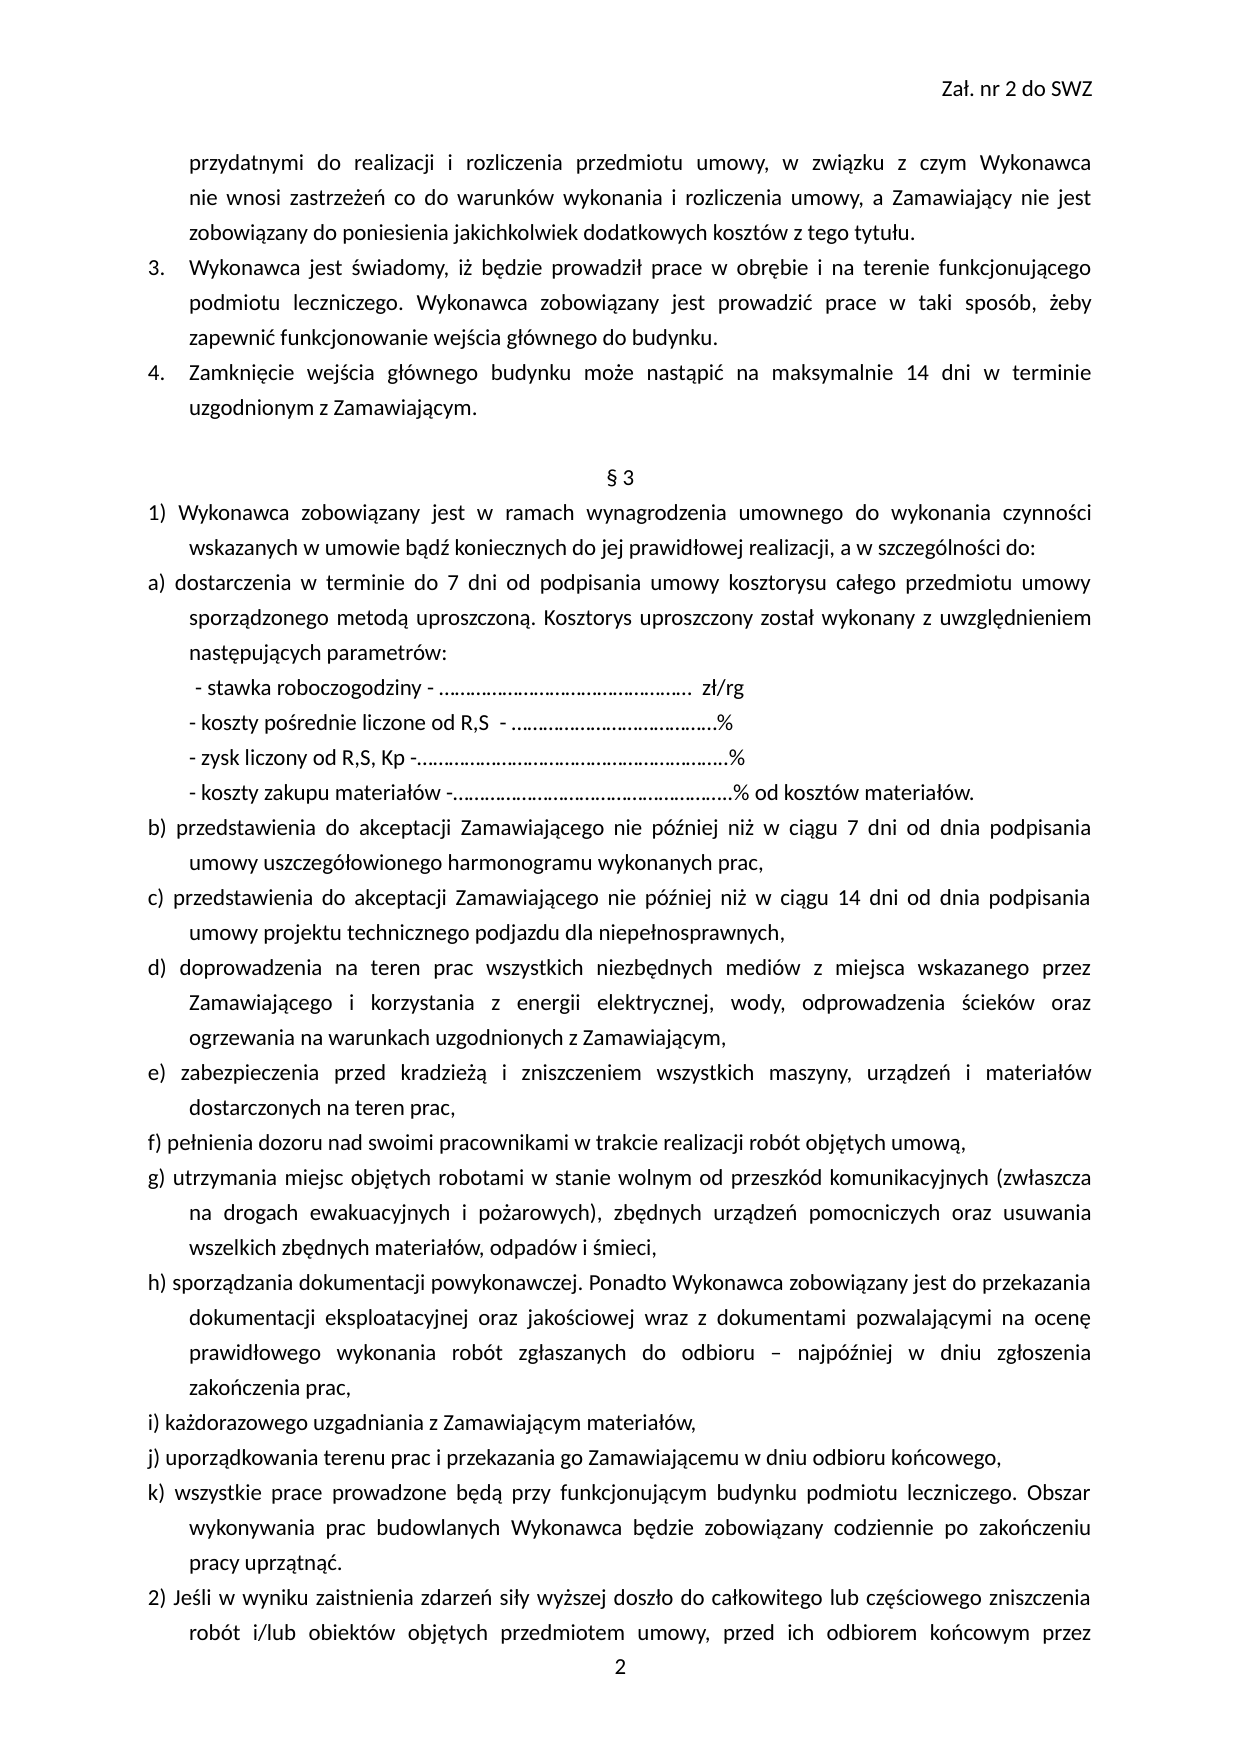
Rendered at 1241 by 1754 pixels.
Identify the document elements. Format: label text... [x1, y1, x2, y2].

text - koszty pośrednie liczone od R,S - …………………………………% [189, 708, 1093, 736]
text i) każdorazowego uzgadniania z Zamawiającym materiałów, [148, 1408, 1093, 1436]
text 1) Wykonawca zobowiązany jest w ramach wynagrodzenia umownego do wykonania czynności wskazanych w umowie bądź koniecznych do jej prawidłowej realizacji, a w szczególności do: [148, 498, 1093, 561]
text 2) Jeśli w wyniku zaistnienia zdarzeń siły wyższej doszło do całkowitego lub częściowego zniszczenia robót i/lub obiektów objętych przedmiotem umowy, przed ich odbiorem końcowym przez [148, 1583, 1093, 1646]
text - stawka roboczogodziny - ………………………………………… zł/rg [195, 673, 1093, 701]
text przydatnymi do realizacji i rozliczenia przedmiotu umowy, w związku z czym Wykonawca nie wnosi zastrzeżeń co do warunków wykonania i rozliczenia umowy, a Zamawiający nie jest zobowiązany do poniesienia jakichkolwiek dodatkowych kosztów z tego tytułu. [148, 148, 1093, 246]
text f) pełnienia dozoru nad swoimi pracownikami w trakcie realizacji robót objętych umową, [148, 1128, 1093, 1156]
text b) przedstawienia do akceptacji Zamawiającego nie później niż w ciągu 7 dni od dnia podpisania umowy uszczegółowionego harmonogramu wykonanych prac, [148, 813, 1093, 876]
text e) zabezpieczenia przed kradzieżą i zniszczeniem wszystkich maszyny, urządzeń i materiałów dostarczonych na teren prac, [148, 1058, 1093, 1121]
text c) przedstawienia do akceptacji Zamawiającego nie później niż w ciągu 14 dni od dnia podpisania umowy projektu technicznego podjazdu dla niepełnosprawnych, [148, 883, 1093, 946]
text k) wszystkie prace prowadzone będą przy funkcjonującym budynku podmiotu leczniczego. Obszar wykonywania prac budowlanych Wykonawca będzie zobowiązany codziennie po zakończeniu pracy uprzątnąć. [148, 1478, 1093, 1576]
text - koszty zakupu materiałów -……………………………………………..% od kosztów materiałów. [189, 778, 1093, 806]
text 4. Zamknięcie wejścia głównego budynku może nastąpić na maksymalnie 14 dni w terminie uzgodnionym z Zamawiającym. [148, 358, 1093, 421]
text § 3 [148, 463, 1093, 491]
text a) dostarczenia w terminie do 7 dni od podpisania umowy kosztorysu całego przedmiotu umowy sporządzonego metodą uproszczoną. Kosztorys uproszczony został wykonany z uwzględnieniem następujących parametrów: [148, 568, 1093, 666]
text g) utrzymania miejsc objętych robotami w stanie wolnym od przeszkód komunikacyjnych (zwłaszcza na drogach ewakuacyjnych i pożarowych), zbędnych urządzeń pomocniczych oraz usuwania wszelkich zbędnych materiałów, odpadów i śmieci, [148, 1163, 1093, 1261]
text d) doprowadzenia na teren prac wszystkich niezbędnych mediów z miejsca wskazanego przez Zamawiającego i korzystania z energii elektrycznej, wody, odprowadzenia ścieków oraz ogrzewania na warunkach uzgodnionych z Zamawiającym, [148, 953, 1093, 1051]
text - zysk liczony od R,S, Kp -…………………………………………………..% [189, 743, 1093, 771]
text 3. Wykonawca jest świadomy, iż będzie prowadził prace w obrębie i na terenie funkcjonującego podmiotu leczniczego. Wykonawca zobowiązany jest prowadzić prace w taki sposób, żeby zapewnić funkcjonowanie wejścia głównego do budynku. [148, 253, 1093, 351]
text j) uporządkowania terenu prac i przekazania go Zamawiającemu w dniu odbioru końcowego, [148, 1443, 1093, 1471]
text h) sporządzania dokumentacji powykonawczej. Ponadto Wykonawca zobowiązany jest do przekazania dokumentacji eksploatacyjnej oraz jakościowej wraz z dokumentami pozwalającymi na ocenę prawidłowego wykonania robót zgłaszanych do odbioru – najpóźniej w dniu zgłoszenia zakończenia prac, [148, 1268, 1093, 1401]
